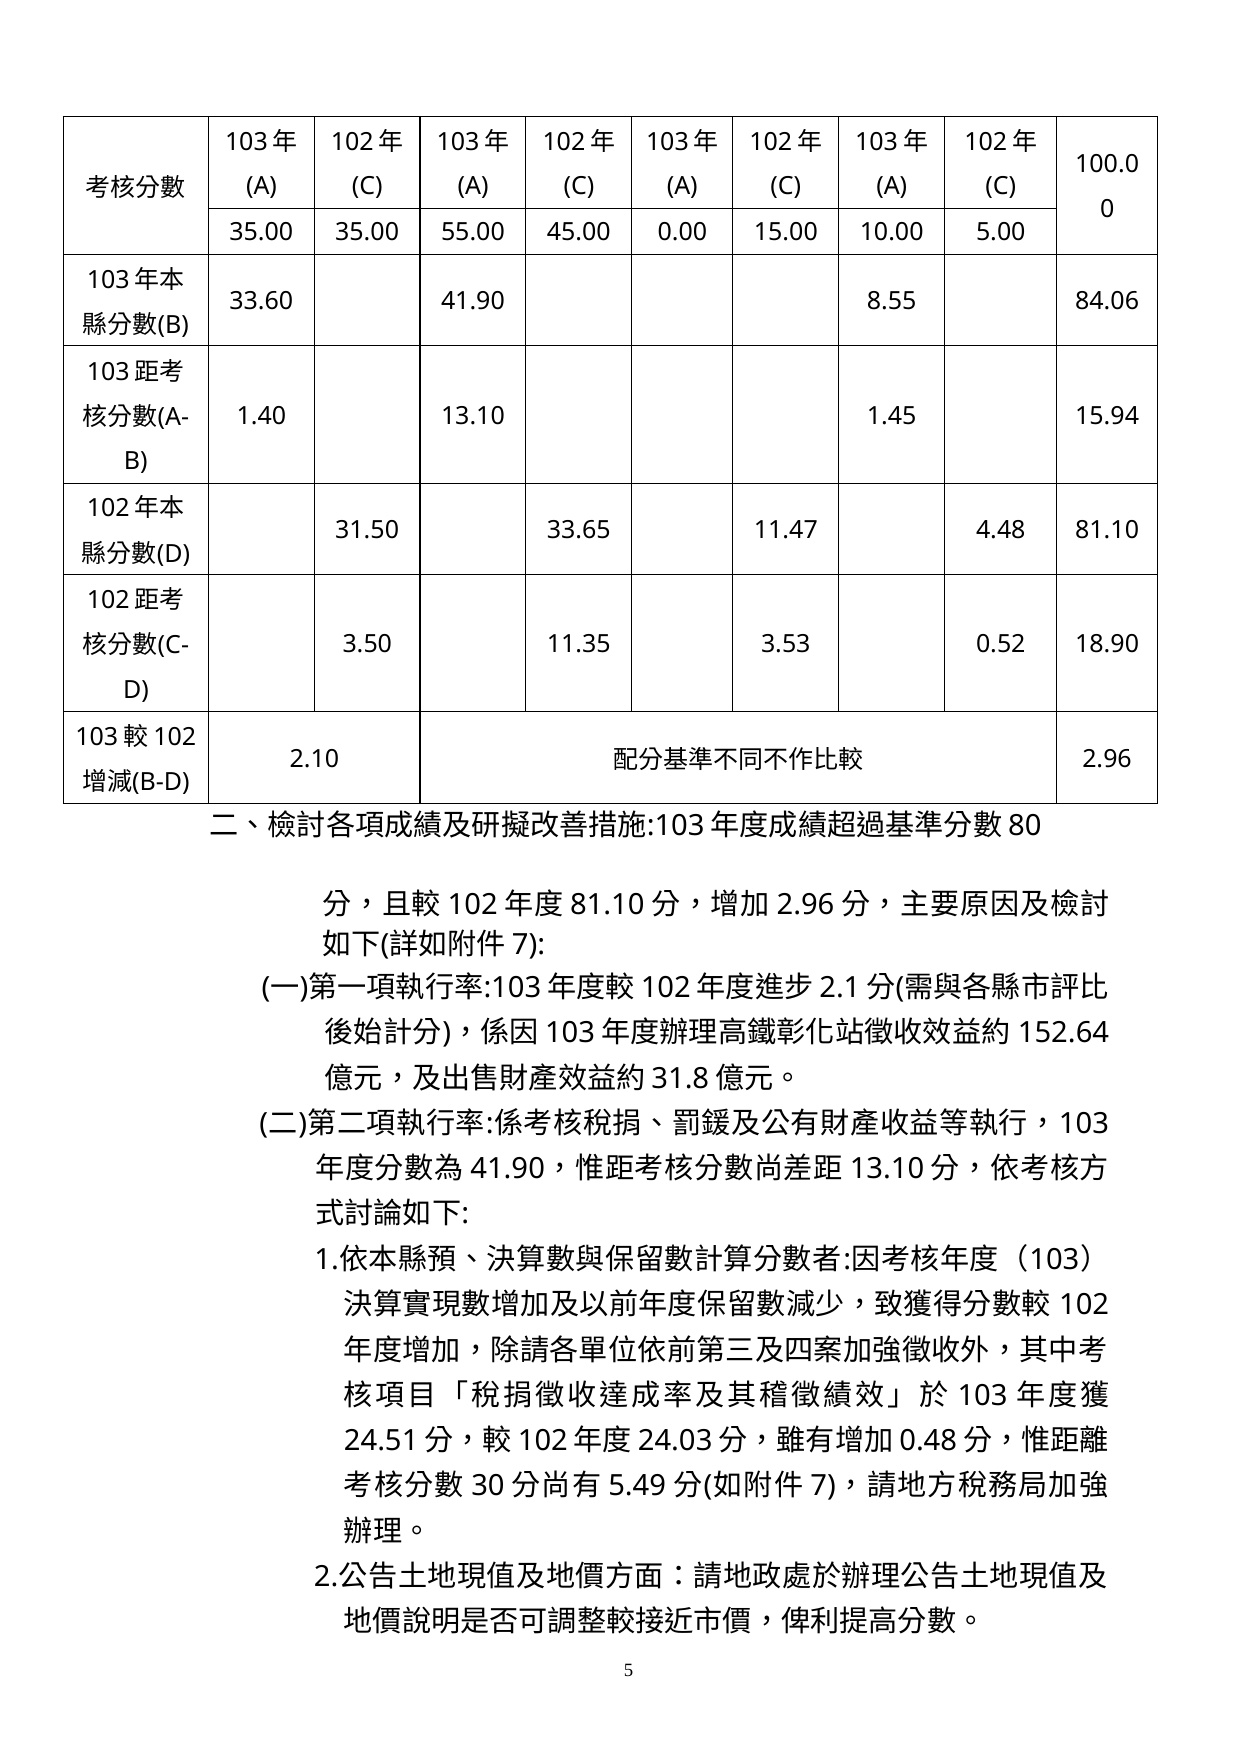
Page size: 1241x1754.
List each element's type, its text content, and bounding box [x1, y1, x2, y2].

table_cell 45.00 [526, 209, 631, 254]
table_cell 33.60 [209, 255, 314, 345]
table_cell 55.00 [421, 209, 525, 254]
table_cell [945, 255, 1056, 345]
table_cell 8.55 [839, 255, 944, 345]
table_cell 81.10 [1057, 484, 1157, 574]
text (二)第二項執行率:係考核稅捐、罰鍰及公有財產收益等執行，103年度分數為41.90，惟距考核分數尚差距13.10分，依考核方式討論如下: [259, 1098, 1109, 1234]
table_cell [315, 255, 419, 345]
table_cell 1.45 [839, 346, 944, 482]
table_cell 41.90 [421, 255, 525, 345]
table_cell 15.94 [1057, 346, 1157, 482]
table_cell [526, 346, 631, 482]
table_cell 103年(A) [632, 117, 732, 207]
table_cell 0.00 [632, 209, 732, 254]
table_cell [421, 575, 525, 711]
table_cell 4.48 [945, 484, 1056, 574]
table_cell [733, 346, 838, 482]
table_cell 102年本縣分數(D) [64, 484, 208, 574]
table_cell 11.47 [733, 484, 838, 574]
text 1.依本縣預、決算數與保留數計算分數者:因考核年度（103）決算實現數增加及以前年度保留數減少，致獲得分數較102年度增加，除請各單位依前第三及四案加強徵收外，其中考核項目「稅捐徵收達成率及其稽徵績效」於103年度獲24.51分，較102年度24.03分，雖有增加0.48分，惟距離考核分數30分尚有5.49分(如附件7)，請地方稅務局加強辦理。 [314, 1234, 1109, 1551]
table_cell 103距考核分數(A-B) [64, 346, 208, 482]
table_cell 35.00 [315, 209, 419, 254]
table_cell 33.65 [526, 484, 631, 574]
table_cell [526, 255, 631, 345]
text (一)第一項執行率:103年度較102年度進步2.1分(需與各縣市評比後始計分)，係因103年度辦理高鐵彰化站徵收效益約152.64億元，及出售財產效益約31.8億元。 [261, 962, 1109, 1098]
table_cell [945, 346, 1056, 482]
table_cell 31.50 [315, 484, 419, 574]
table_cell 10.00 [839, 209, 944, 254]
table_cell 84.06 [1057, 255, 1157, 345]
table_cell [632, 484, 732, 574]
table_cell [315, 346, 419, 482]
table_cell 102年(C) [945, 117, 1056, 207]
table_cell 102距考核分數(C-D) [64, 575, 208, 711]
text 2.公告土地現值及地價方面：請地政處於辦理公告土地現值及地價說明是否可調整較接近市價，俾利提高分數。 [314, 1551, 1109, 1642]
table_cell [839, 575, 944, 711]
table_cell 考核分數 [64, 117, 208, 254]
table_cell 2.96 [1057, 712, 1157, 803]
table_cell [632, 346, 732, 482]
table_cell 配分基準不同不作比較 [421, 712, 1056, 803]
table_cell 2.10 [209, 712, 419, 803]
table_cell 1.40 [209, 346, 314, 482]
table_cell [632, 255, 732, 345]
table_cell 102年(C) [315, 117, 419, 207]
table_cell 103較102增減(B-D) [64, 712, 208, 803]
table_cell 18.90 [1057, 575, 1157, 711]
table_cell 3.53 [733, 575, 838, 711]
table_cell 0.52 [945, 575, 1056, 711]
table_cell [209, 575, 314, 711]
text 二、檢討各項成績及研擬改善措施:103年度成績超過基準分數80 [148, 804, 1109, 843]
table_cell 5.00 [945, 209, 1056, 254]
table_cell 103年(A) [421, 117, 525, 207]
table_cell 13.10 [421, 346, 525, 482]
table_cell 102年(C) [526, 117, 631, 207]
table_cell 11.35 [526, 575, 631, 711]
text 分，且較102年度81.10分，增加2.96分，主要原因及檢討如下(詳如附件7): [322, 883, 1109, 962]
table_cell 102年(C) [733, 117, 838, 207]
table_cell [839, 484, 944, 574]
table_cell 100.00 [1057, 117, 1157, 254]
table_cell 103年(A) [839, 117, 944, 207]
table_cell 15.00 [733, 209, 838, 254]
table_cell [733, 255, 838, 345]
table_cell [421, 484, 525, 574]
table_cell 35.00 [209, 209, 314, 254]
table_cell [632, 575, 732, 711]
table_cell 103年本縣分數(B) [64, 255, 208, 345]
table_cell [209, 484, 314, 574]
table_cell 103年(A) [209, 117, 314, 207]
table_cell 3.50 [315, 575, 419, 711]
